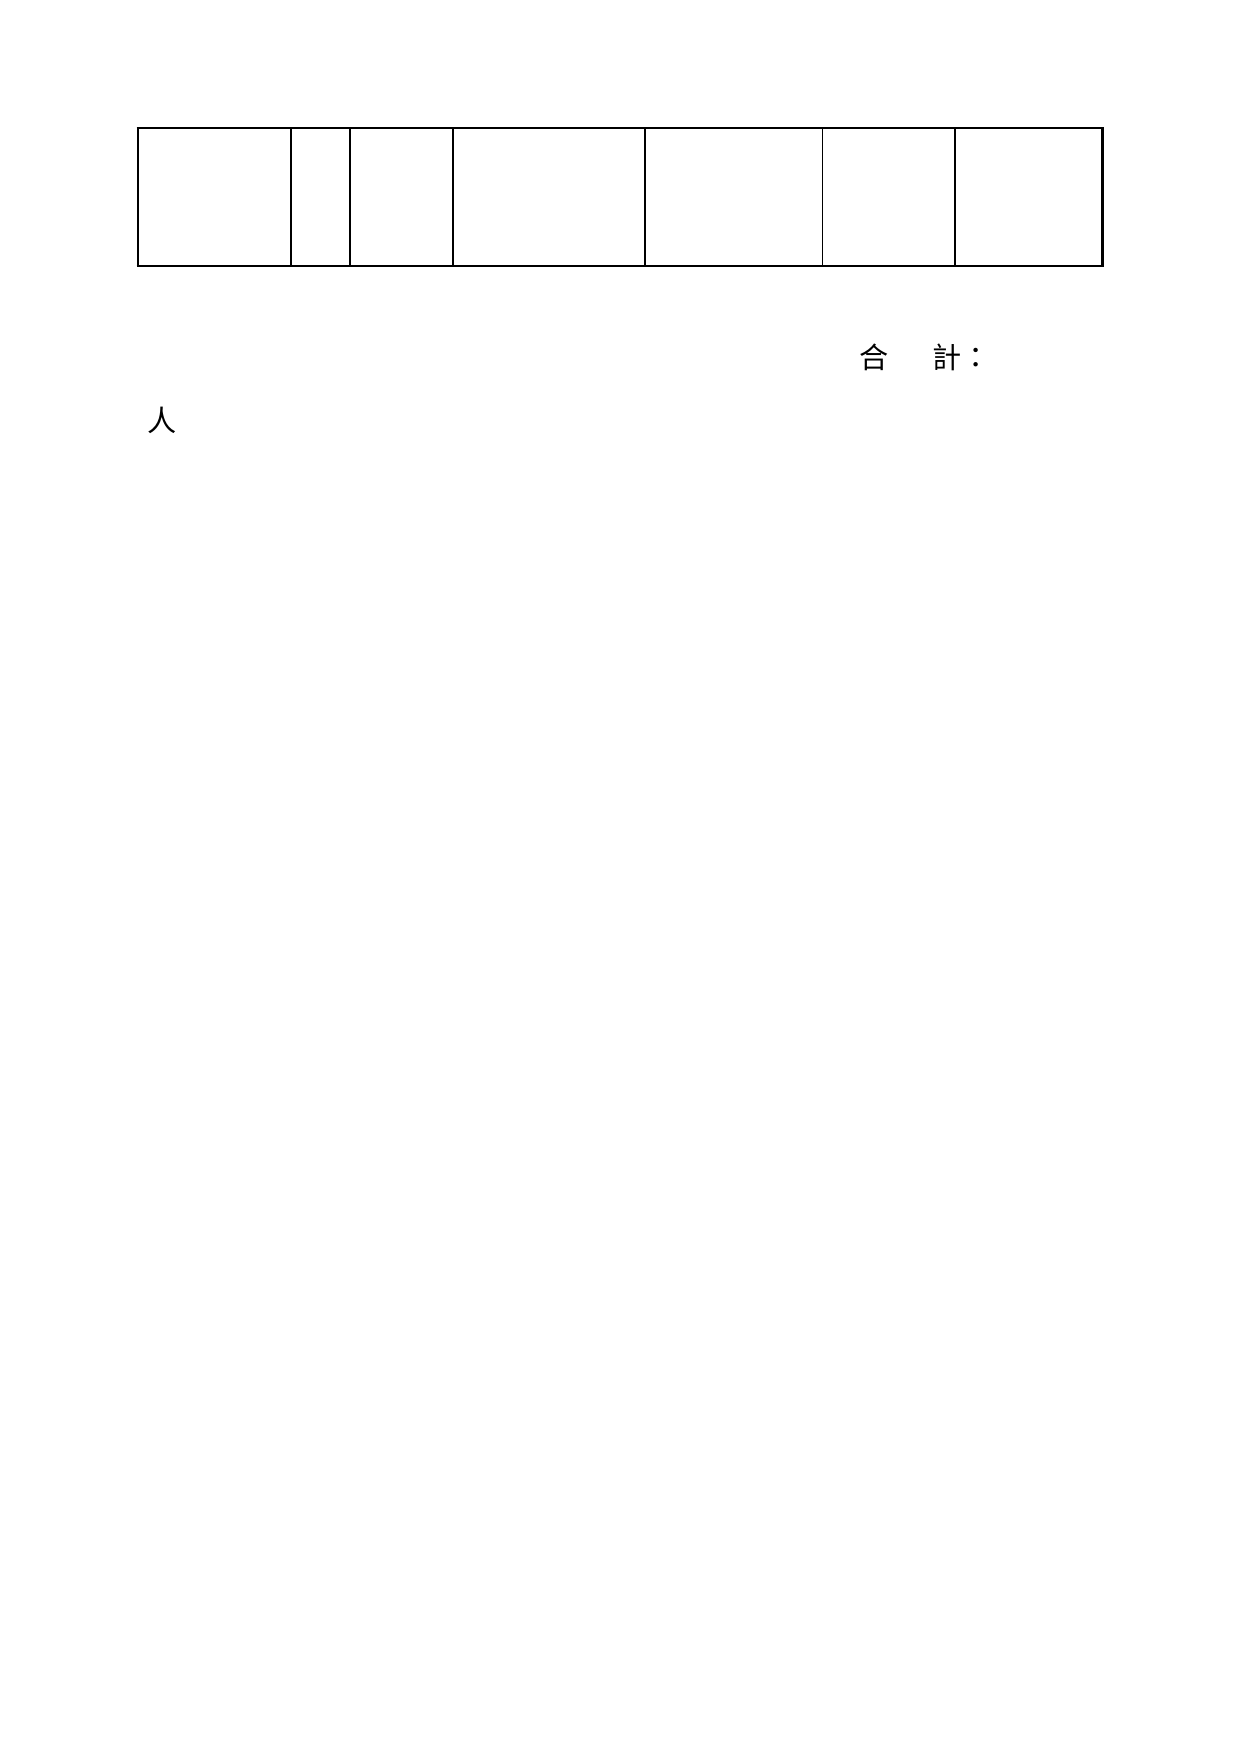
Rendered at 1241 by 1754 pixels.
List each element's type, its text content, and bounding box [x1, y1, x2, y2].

table_cell [351, 129, 452, 264]
table_cell [823, 129, 954, 264]
table_cell [139, 129, 290, 264]
table_cell [292, 129, 349, 264]
table_cell [956, 129, 1101, 264]
table_cell [454, 129, 644, 264]
text 合 計： 人 [148, 314, 1092, 439]
table_cell [646, 129, 822, 264]
